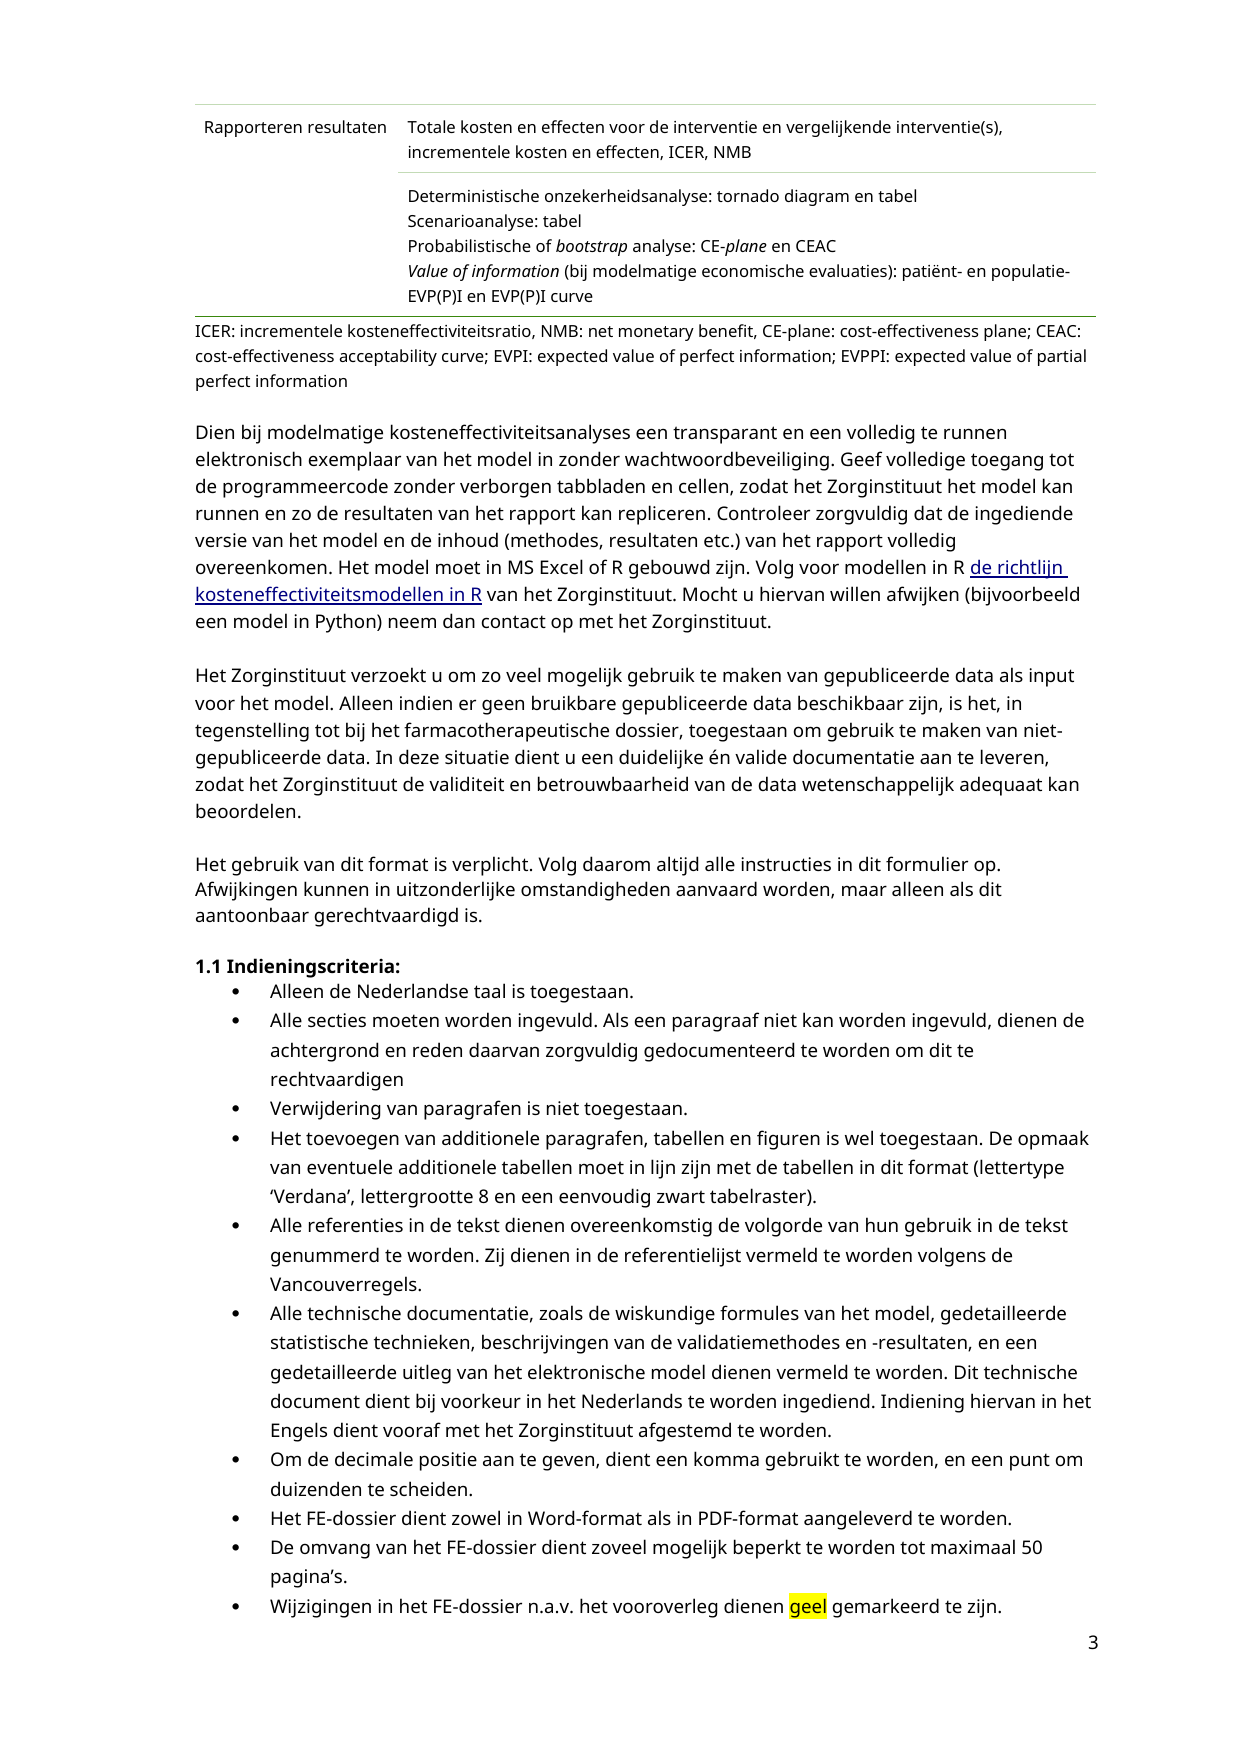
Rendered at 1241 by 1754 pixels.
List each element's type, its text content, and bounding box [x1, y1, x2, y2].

list Alle secties moeten worden ingevuld. Als een paragraaf niet kan worden ingevuld, dienen de achtergrond en reden daarvan zorgvuldig gedocumenteerd te worden om dit te rechtvaardigen [232, 1008, 1098, 1092]
subtitle Indieningscriteria: [195, 953, 1098, 978]
text Dien bij modelmatige kosteneffectiviteitsanalyses een transparant en een volledig te runnen elektronisch exemplaar van het model in zonder wachtwoordbeveiliging. Geef volledige toegang tot de programmeercode zonder verborgen tabbladen en cellen, zodat het Zorginstituut het model kan runnen en zo de resultaten van het rapport kan repliceren. Controleer zorgvuldig dat de ingediende versie van het model en de inhoud (methodes, resultaten etc.) van het rapport volledig overeenkomen. Het model moet in MS Excel of R gebouwd zijn. Volg voor modellen in R de richtlijn kosteneffectiviteitsmodellen in R van het Zorginstituut. Mocht u hiervan willen afwijken (bijvoorbeeld een model in Python) neem dan contact op met het Zorginstituut. [195, 417, 1098, 634]
list Wijzigingen in het FE-dossier n.a.v. het vooroverleg dienen geel gemarkeerd te zijn. [232, 1593, 1098, 1619]
list Het FE-dossier dient zowel in Word-format als in PDF-format aangeleverd te worden. [232, 1505, 1098, 1531]
text Het gebruik van dit format is verplicht. Volg daarom altijd alle instructies in dit formulier op. Afwijkingen kunnen in uitzonderlijke omstandigheden aanvaard worden, maar alleen als dit aantoonbaar gerechtvaardigd is. [195, 851, 1098, 927]
list Om de decimale positie aan te geven, dient een komma gebruikt te worden, en een punt om duizenden te scheiden. [232, 1447, 1098, 1502]
list Het toevoegen van additionele paragrafen, tabellen en figuren is wel toegestaan. De opmaak van eventuele additionele tabellen moet in lijn zijn met de tabellen in dit format (lettertype ‘Verdana’, lettergrootte 8 en een eenvoudig zwart tabelraster). [232, 1125, 1098, 1209]
list De omvang van het FE-dossier dient zoveel mogelijk beperkt te worden tot maximaal 50 pagina’s. [232, 1534, 1098, 1589]
table_cell Deterministische onzekerheidsanalyse: tornado diagram en tabel Scenarioanalyse: tabel Probabilistische of bootstrap analyse: CE-plane en CEAC Value of information (bij modelmatige economische evaluaties): patiënt- en populatie-EVP(P)I en EVP(P)I curve [398, 173, 1096, 316]
list Alleen de Nederlandse taal is toegestaan. [232, 978, 1098, 1004]
table_cell Totale kosten en effecten voor de interventie en vergelijkende interventie(s), incrementele kosten en effecten, ICER, NMB [398, 105, 1096, 172]
text ICER: incrementele kosteneffectiviteitsratio, NMB: net monetary benefit, CE-plane: cost-effectiveness plane; CEAC: cost-effectiveness acceptability curve; EVPI: expected value of perfect information; EVPPI: expected value of partial perfect information [195, 317, 1098, 392]
list Verwijdering van paragrafen is niet toegestaan. [232, 1096, 1098, 1121]
text Het Zorginstituut verzoekt u om zo veel mogelijk gebruik te maken van gepubliceerde data als input voor het model. Alleen indien er geen bruikbare gepubliceerde data beschikbaar zijn, is het, in tegenstelling tot bij het farmacotherapeutische dossier, toegestaan om gebruik te maken van niet-gepubliceerde data. In deze situatie dient u een duidelijke én valide documentatie aan te leveren, zodat het Zorginstituut de validiteit en betrouwbaarheid van de data wetenschappelijk adequaat kan beoordelen. [195, 661, 1098, 824]
table_cell Rapporteren resultaten [195, 105, 398, 316]
list Alle referenties in de tekst dienen overeenkomstig de volgorde van hun gebruik in de tekst genummerd te worden. Zij dienen in de referentielijst vermeld te worden volgens de Vancouverregels. [232, 1213, 1098, 1297]
list Alle technische documentatie, zoals de wiskundige formules van het model, gedetailleerde statistische technieken, beschrijvingen van de validatiemethodes en -resultaten, en een gedetailleerde uitleg van het elektronische model dienen vermeld te worden. Dit technische document dient bij voorkeur in het Nederlands te worden ingediend. Indiening hiervan in het Engels dient vooraf met het Zorginstituut afgestemd te worden. [232, 1300, 1098, 1443]
